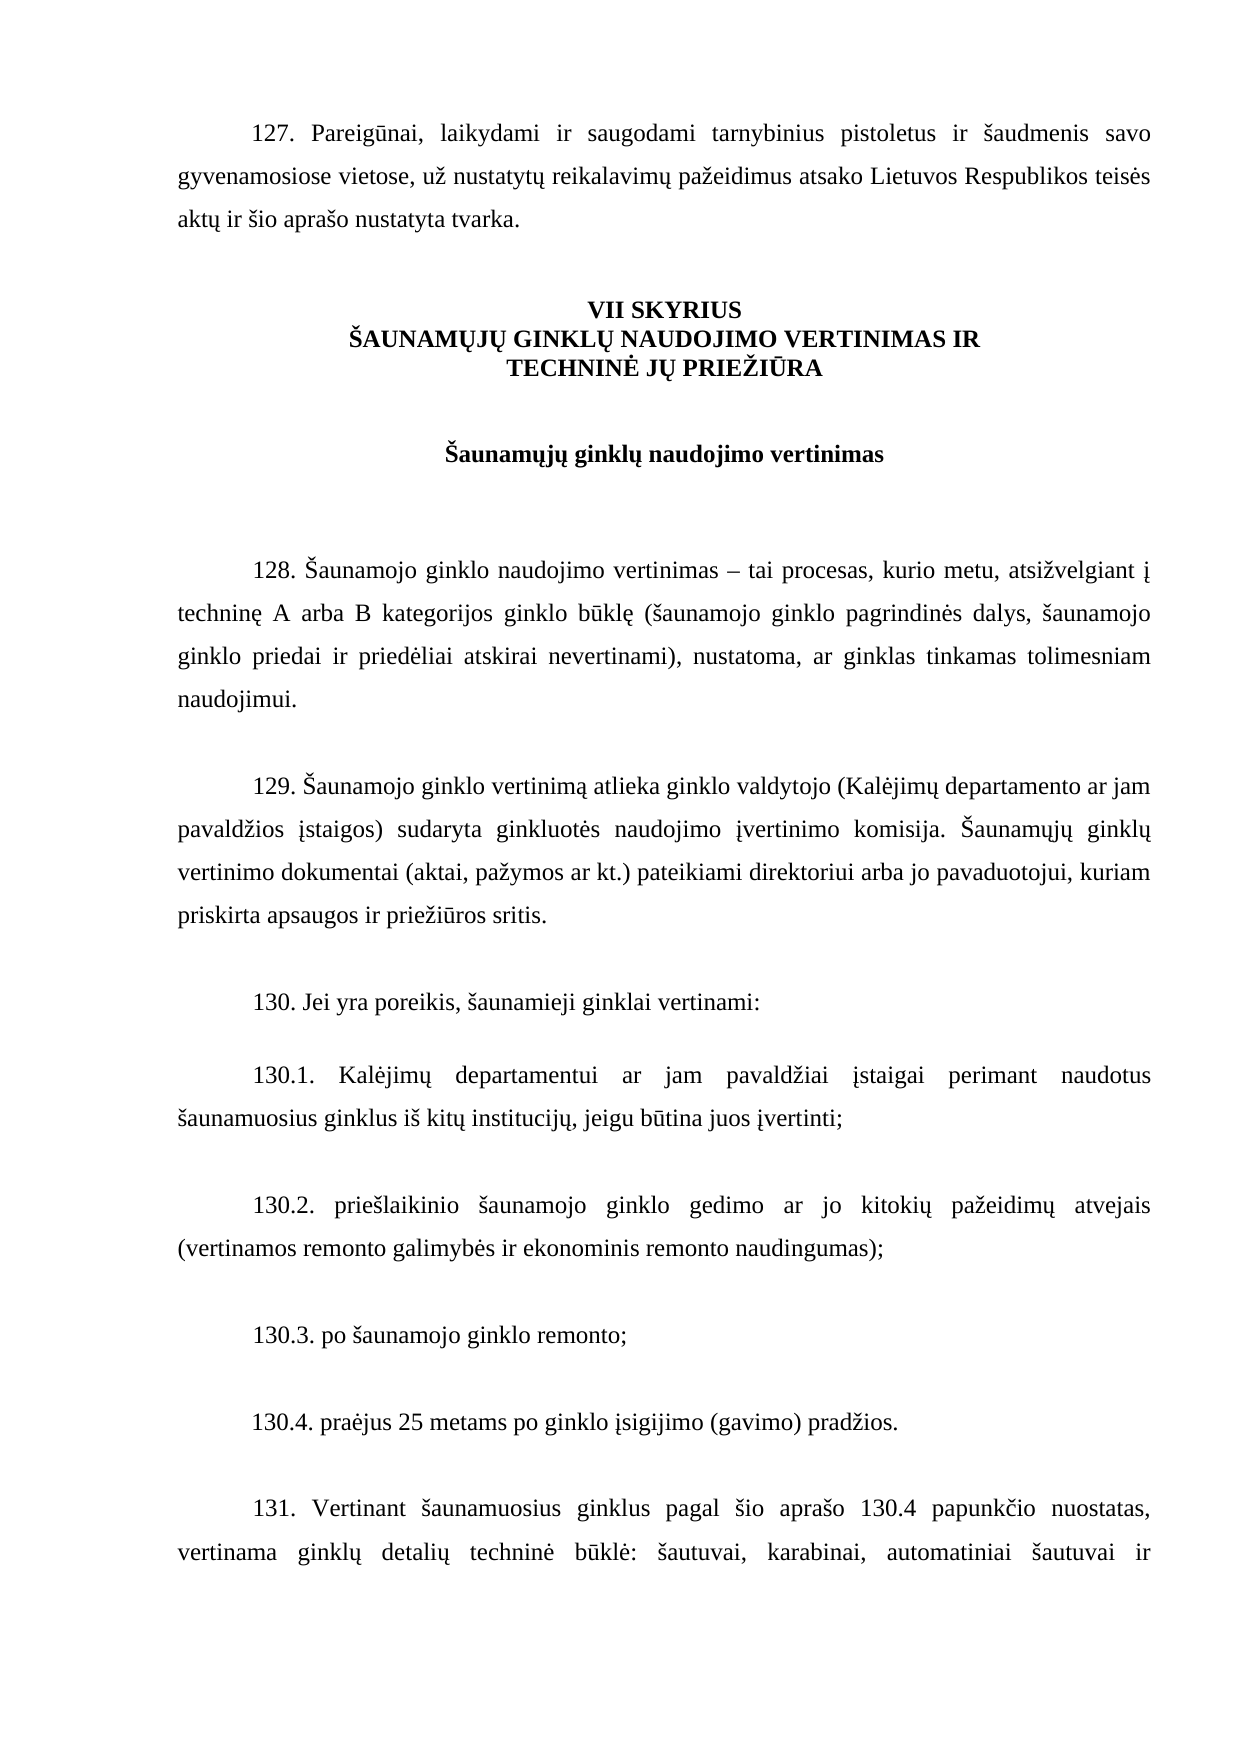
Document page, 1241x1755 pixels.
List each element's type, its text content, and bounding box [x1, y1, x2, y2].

text 129. Šaunamojo ginklo vertinimą atlieka ginklo valdytojo (Kalėjimų departamento ar jam pavaldžios įstaigos) sudaryta ginkluotės naudojimo įvertinimo komisija. Šaunamųjų ginklų vertinimo dokumentai (aktai, pažymos ar kt.) pateikiami direktoriui arba jo pavaduotojui, kuriam priskirta apsaugos ir priežiūros sritis. [177, 771, 1152, 929]
text 130. Jei yra poreikis, šaunamieji ginklai vertinami: [177, 987, 1152, 1016]
text 130.2. priešlaikinio šaunamojo ginklo gedimo ar jo kitokių pažeidimų atvejais (vertinamos remonto galimybės ir ekonominis remonto naudingumas); [177, 1190, 1152, 1262]
text 130.4. praėjus 25 metams po ginklo įsigijimo (gavimo) pradžios. [177, 1407, 1152, 1435]
text 128. Šaunamojo ginklo naudojimo vertinimas – tai procesas, kurio metu, atsižvelgiant į techninę A arba B kategorijos ginklo būklę (šaunamojo ginklo pagrindinės dalys, šaunamojo ginklo priedai ir priedėliai atskirai nevertinami), nustatoma, ar ginklas tinkamas tolimesniam naudojimui. [177, 555, 1152, 713]
text ŠAUNAMŲJŲ GINKLŲ NAUDOJIMO VERTINIMAS IR [177, 324, 1152, 353]
text 130.1. Kalėjimų departamentui ar jam pavaldžiai įstaigai perimant naudotus šaunamuosius ginklus iš kitų institucijų, jeigu būtina juos įvertinti; [177, 1060, 1152, 1132]
text VII SKYRIUS [177, 295, 1152, 324]
text 131. Vertinant šaunamuosius ginklus pagal šio aprašo 130.4 papunkčio nuostatas, vertinama ginklų detalių techninė būklė: šautuvai, karabinai, automatiniai šautuvai ir [177, 1493, 1152, 1565]
text TECHNINĖ JŲ PRIEŽIŪRA [177, 353, 1152, 382]
text 130.3. po šaunamojo ginklo remonto; [177, 1320, 1152, 1348]
text 127. Pareigūnai, laikydami ir saugodami tarnybinius pistoletus ir šaudmenis savo gyvenamosiose vietose, už nustatytų reikalavimų pažeidimus atsako Lietuvos Respublikos teisės aktų ir šio aprašo nustatyta tvarka. [177, 118, 1152, 233]
text Šaunamųjų ginklų naudojimo vertinimas [177, 439, 1152, 468]
